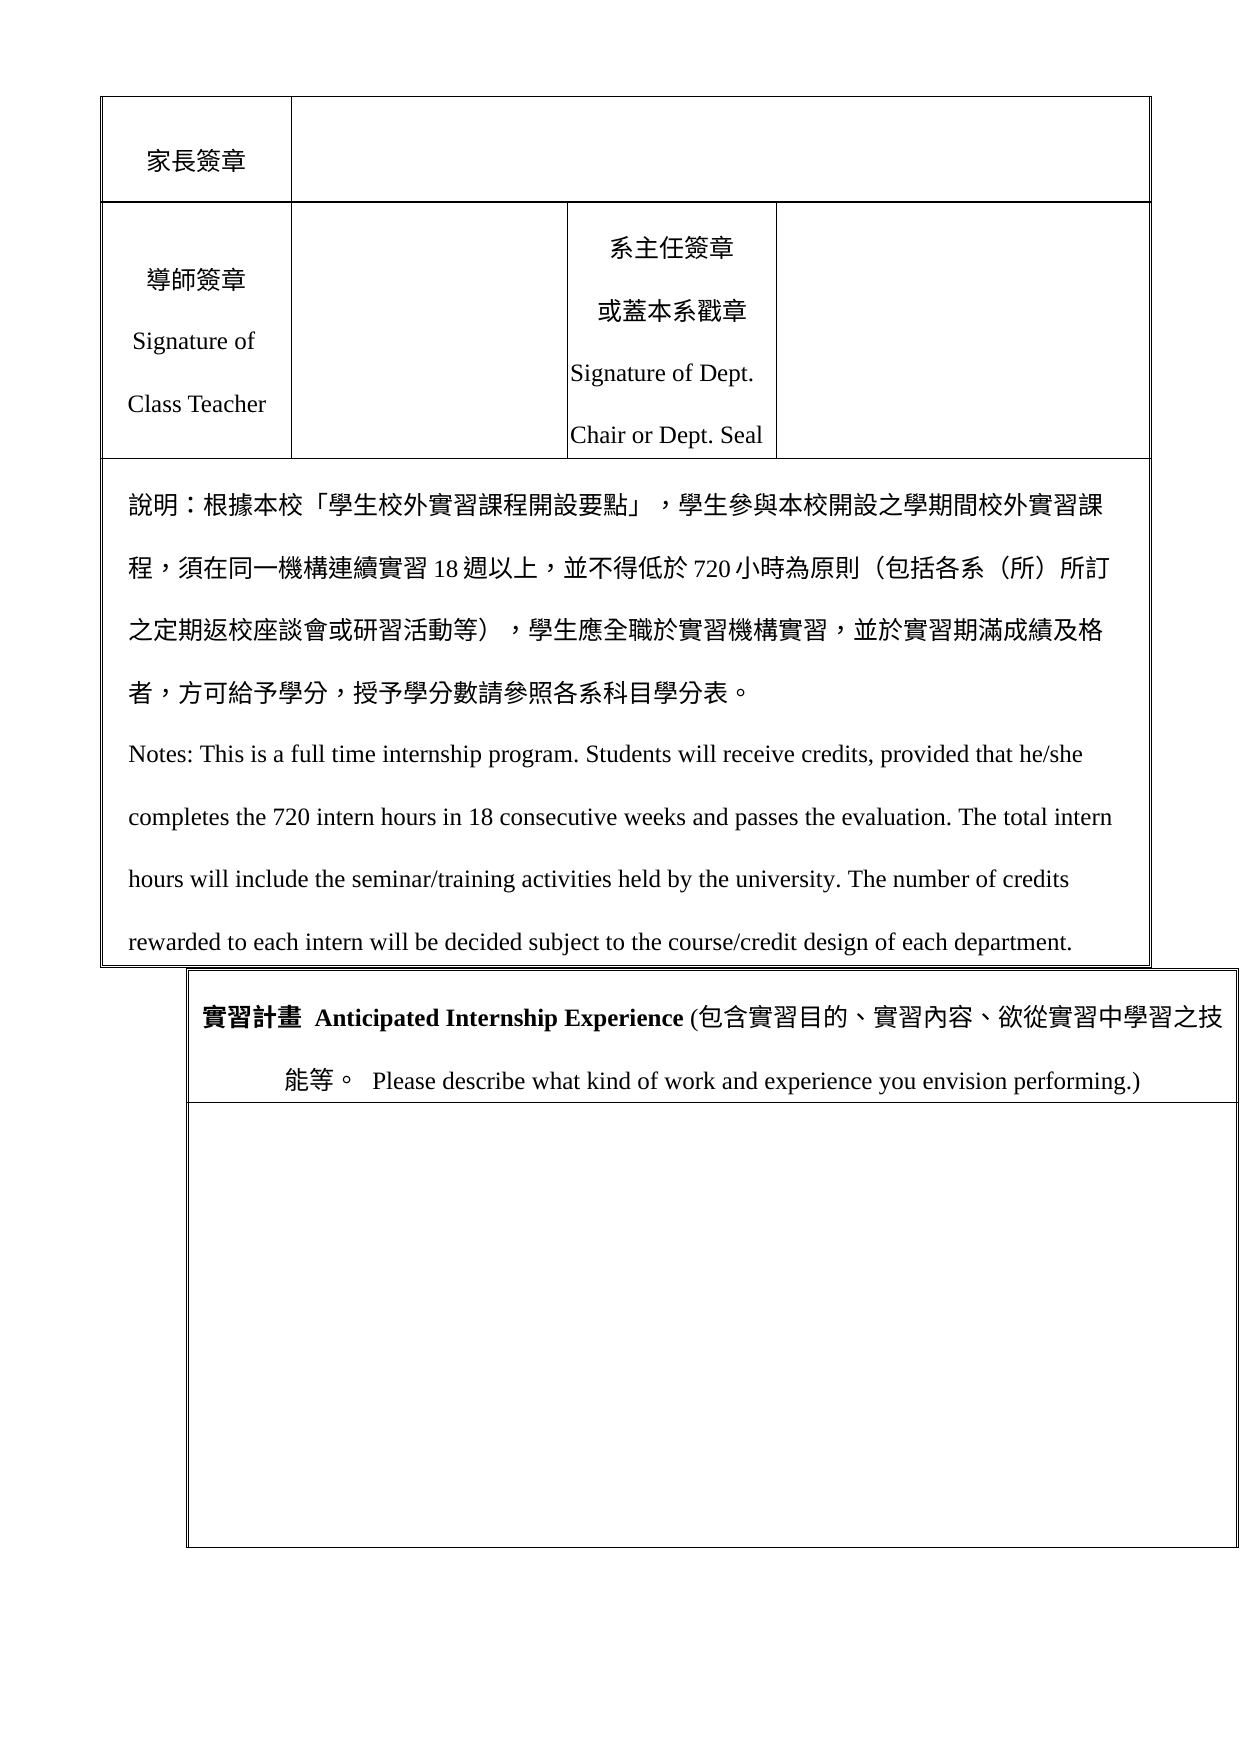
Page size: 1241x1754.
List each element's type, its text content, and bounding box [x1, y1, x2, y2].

table_cell [292, 97, 1149, 201]
table_cell [777, 203, 1149, 458]
table_header 實習計畫 Anticipated Internship Experience (包含實習目的、實習內容、欲從實習中學習之技能等。 Please describe what kind of work and experience you envision performing.) [189, 971, 1236, 1102]
table_cell 系主任簽章 或蓋本系戳章 Signature of Dept. Chair or Dept. Seal [568, 203, 776, 458]
table_cell [189, 1103, 1236, 1547]
table_cell 導師簽章Signature of Class Teacher [103, 203, 291, 458]
table_cell 家長簽章 [103, 97, 291, 201]
table_cell 說明：根據本校「學生校外實習課程開設要點」，學生參與本校開設之學期間校外實習課程，須在同一機構連續實習18週以上，並不得低於720小時為原則（包括各系（所）所訂之定期返校座談會或研習活動等），學生應全職於實習機構實習，並於實習期滿成績及格者，方可給予學分，授予學分數請參照各系科目學分表。 Notes: This is a full time internship program. Students will receive credits, provided that he/she completes the 720 intern hours in 18 consecutive weeks and passes the evaluation. The total intern hours will include the seminar/training activities held by the university. The number of credits rewarded to each intern will be decided subject to the course/credit design of each department. [103, 459, 1149, 965]
table_cell [292, 203, 567, 458]
